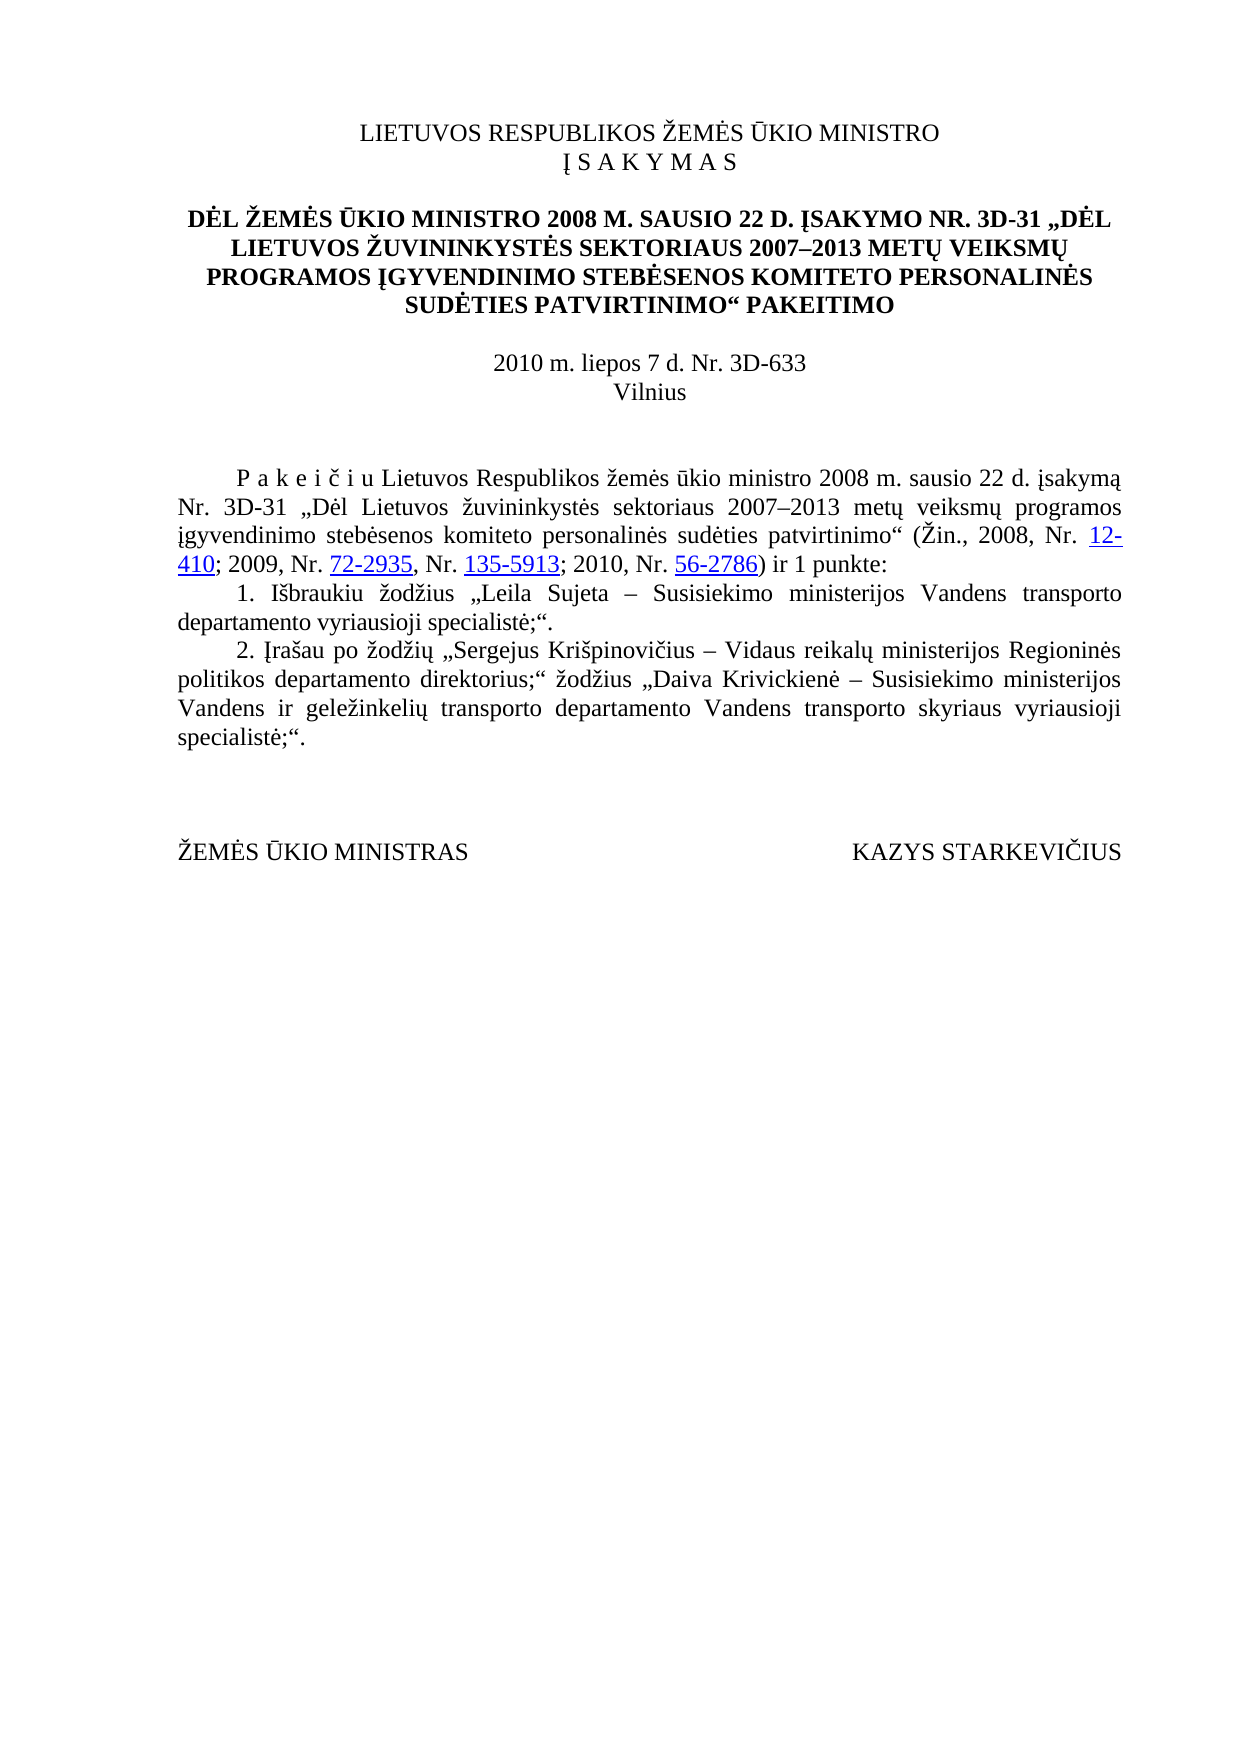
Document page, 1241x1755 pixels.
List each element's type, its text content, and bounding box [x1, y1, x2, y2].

text 1. Išbraukiu žodžius „Leila Sujeta – Susisiekimo ministerijos Vandens transporto departamento vyriausioji specialistė;“. [177, 578, 1122, 636]
text LIETUVOS RESPUBLIKOS ŽEMĖS ŪKIO MINISTRO [177, 118, 1122, 147]
text Žemės ūkio ministras Kazys Starkevičius [177, 837, 1122, 866]
text P a k e i č i u Lietuvos Respublikos žemės ūkio ministro 2008 m. sausio 22 d. įsakymą Nr. 3D-31 „Dėl Lietuvos žuvininkystės sektoriaus 2007–2013 metų veiksmų programos įgyvendinimo stebėsenos komiteto personalinės sudėties patvirtinimo“ (Žin., 2008, Nr. 12-410; 2009, Nr. 72-2935, Nr. 135-5913; 2010, Nr. 56-2786) ir 1 punkte: [177, 463, 1122, 578]
text DĖL ŽEMĖS ŪKIO MINISTRO 2008 m. SAUSIO 22 d. ĮSAKYMO Nr. 3D-31 „DĖL LIETUVOS ŽUVININKYSTĖS SEKTORIAUS 2007–2013 METŲ VEIKSMŲ PROGRAMOS ĮGYVENDINIMO STEBĖSENOS KOMITETO PERSONALINĖS SUDĖTIES PATVIRTINIMO“ PAKEITIMO [177, 204, 1122, 319]
text Į S A K Y M A S [177, 147, 1122, 176]
text 2. Įrašau po žodžių „Sergejus Krišpinovičius – Vidaus reikalų ministerijos Regioninės politikos departamento direktorius;“ žodžius „Daiva Krivickienė – Susisiekimo ministerijos Vandens ir geležinkelių transporto departamento Vandens transporto skyriaus vyriausioji specialistė;“. [177, 636, 1122, 751]
text Vilnius [177, 377, 1122, 406]
text 2010 m. liepos 7 d. Nr. 3D-633 [177, 348, 1122, 377]
